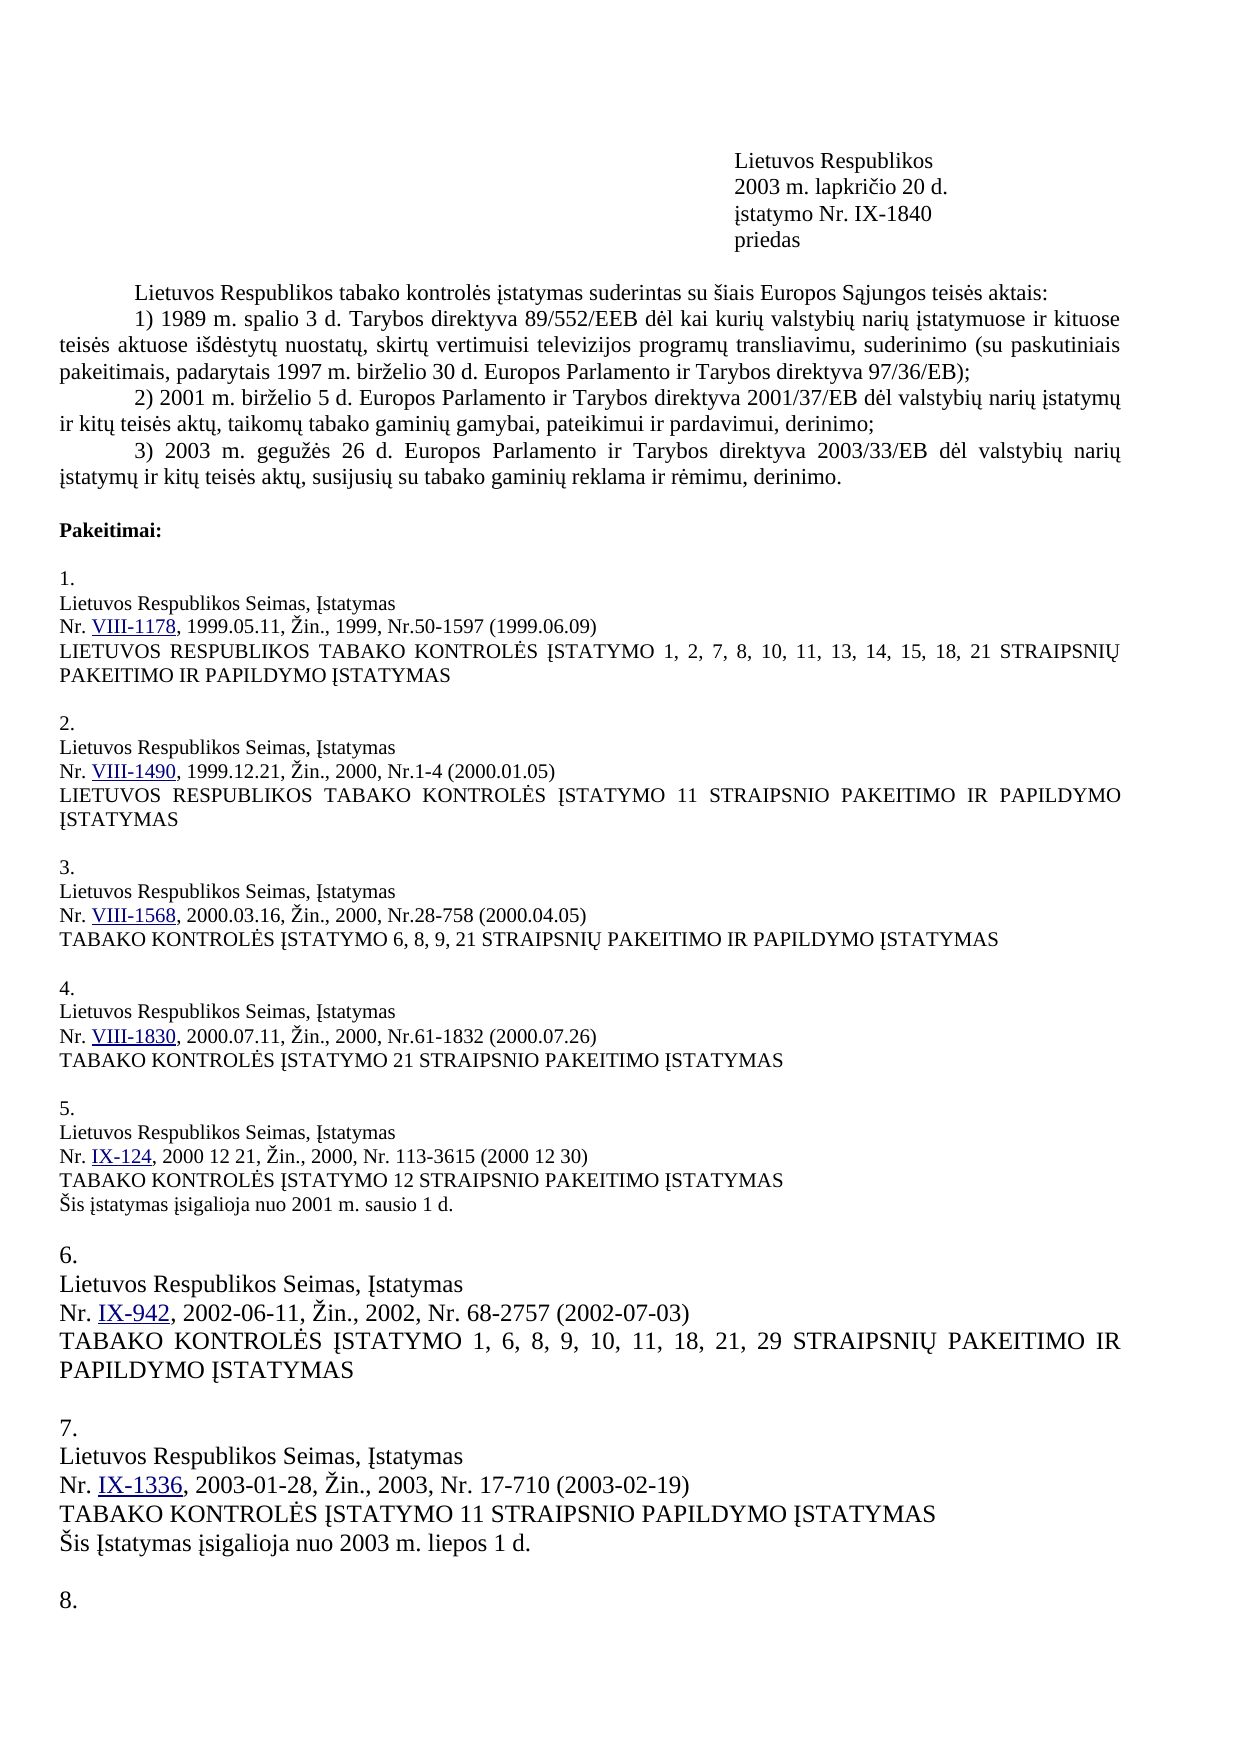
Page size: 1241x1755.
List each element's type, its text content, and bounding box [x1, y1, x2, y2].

text Lietuvos Respublikos tabako kontrolės įstatymas suderintas su šiais Europos Sąjungos teisės aktais: [59, 279, 1128, 305]
text Nr. VIII-1490, 1999.12.21, Žin., 2000, Nr.1-4 (2000.01.05) [59, 759, 1122, 783]
text 2003 m. lapkričio 20 d. [659, 173, 1122, 199]
text Lietuvos Respublikos Seimas, Įstatymas [59, 1120, 1122, 1144]
text Nr. IX-124, 2000 12 21, Žin., 2000, Nr. 113-3615 (2000 12 30) [59, 1144, 1122, 1168]
text TABAKO KONTROLĖS ĮSTATYMO 11 STRAIPSNIO PAPILDYMO ĮSTATYMAS [59, 1499, 1122, 1528]
text 1) 1989 m. spalio 3 d. Tarybos direktyva 89/552/EEB dėl kai kurių valstybių narių įstatymuose ir kituose teisės aktuose išdėstytų nuostatų, skirtų vertimuisi televizijos programų transliavimu, suderinimo (su paskutiniais pakeitimais, padarytais 1997 m. birželio 30 d. Europos Parlamento ir Tarybos direktyva 97/36/EB); [59, 305, 1122, 384]
text Lietuvos Respublikos Seimas, Įstatymas [59, 735, 1122, 759]
text 6. [59, 1240, 1122, 1269]
text Šis Įstatymas įsigalioja nuo 2003 m. liepos 1 d. [59, 1528, 1122, 1556]
text 7. [59, 1413, 1122, 1441]
text 8. [59, 1585, 1122, 1614]
text Nr. IX-942, 2002-06-11, Žin., 2002, Nr. 68-2757 (2002-07-03) [59, 1298, 1122, 1326]
text Nr. IX-1336, 2003-01-28, Žin., 2003, Nr. 17-710 (2003-02-19) [59, 1470, 1122, 1499]
text Lietuvos Respublikos [659, 147, 1122, 173]
text Nr. VIII-1568, 2000.03.16, Žin., 2000, Nr.28-758 (2000.04.05) [59, 903, 1122, 927]
text Lietuvos Respublikos Seimas, Įstatymas [59, 590, 1122, 614]
text įstatymo Nr. IX-1840 [659, 199, 1122, 226]
text TABAKO KONTROLĖS ĮSTATYMO 1, 6, 8, 9, 10, 11, 18, 21, 29 STRAIPSNIŲ PAKEITIMO IR PAPILDYMO ĮSTATYMAS [59, 1326, 1122, 1384]
text Lietuvos Respublikos Seimas, Įstatymas [59, 1441, 1122, 1470]
text Lietuvos Respublikos Seimas, Įstatymas [59, 879, 1122, 903]
text TABAKO KONTROLĖS ĮSTATYMO 21 STRAIPSNIO PAKEITIMO ĮSTATYMAS [59, 1048, 1122, 1072]
text 3. [59, 855, 1122, 879]
text Lietuvos Respublikos Seimas, Įstatymas [59, 999, 1122, 1023]
text 2. [59, 711, 1122, 735]
text 3) 2003 m. gegužės 26 d. Europos Parlamento ir Tarybos direktyva 2003/33/EB dėl valstybių narių įstatymų ir kitų teisės aktų, susijusių su tabako gaminių reklama ir rėmimu, derinimo. [59, 437, 1122, 489]
text TABAKO KONTROLĖS ĮSTATYMO 12 STRAIPSNIO PAKEITIMO ĮSTATYMAS [59, 1168, 1122, 1192]
text Šis įstatymas įsigalioja nuo 2001 m. sausio 1 d. [59, 1192, 1122, 1216]
text 2) 2001 m. birželio 5 d. Europos Parlamento ir Tarybos direktyva 2001/37/EB dėl valstybių narių įstatymų ir kitų teisės aktų, taikomų tabako gaminių gamybai, pateikimui ir pardavimui, derinimo; [59, 384, 1122, 437]
text Pakeitimai: [59, 518, 1122, 542]
text LIETUVOS RESPUBLIKOS TABAKO KONTROLĖS ĮSTATYMO 11 STRAIPSNIO PAKEITIMO IR PAPILDYMO ĮSTATYMAS [59, 783, 1122, 831]
text LIETUVOS RESPUBLIKOS TABAKO KONTROLĖS ĮSTATYMO 1, 2, 7, 8, 10, 11, 13, 14, 15, 18, 21 STRAIPSNIŲ PAKEITIMO IR PAPILDYMO ĮSTATYMAS [59, 638, 1122, 687]
text 5. [59, 1096, 1122, 1120]
text Nr. VIII-1178, 1999.05.11, Žin., 1999, Nr.50-1597 (1999.06.09) [59, 614, 1122, 638]
text Lietuvos Respublikos Seimas, Įstatymas [59, 1269, 1122, 1298]
text TABAKO KONTROLĖS ĮSTATYMO 6, 8, 9, 21 STRAIPSNIŲ PAKEITIMO IR PAPILDYMO ĮSTATYMAS [59, 927, 1122, 951]
text Nr. VIII-1830, 2000.07.11, Žin., 2000, Nr.61-1832 (2000.07.26) [59, 1023, 1122, 1048]
text 4. [59, 975, 1122, 999]
text 1. [59, 566, 1122, 590]
text priedas [659, 226, 1122, 252]
